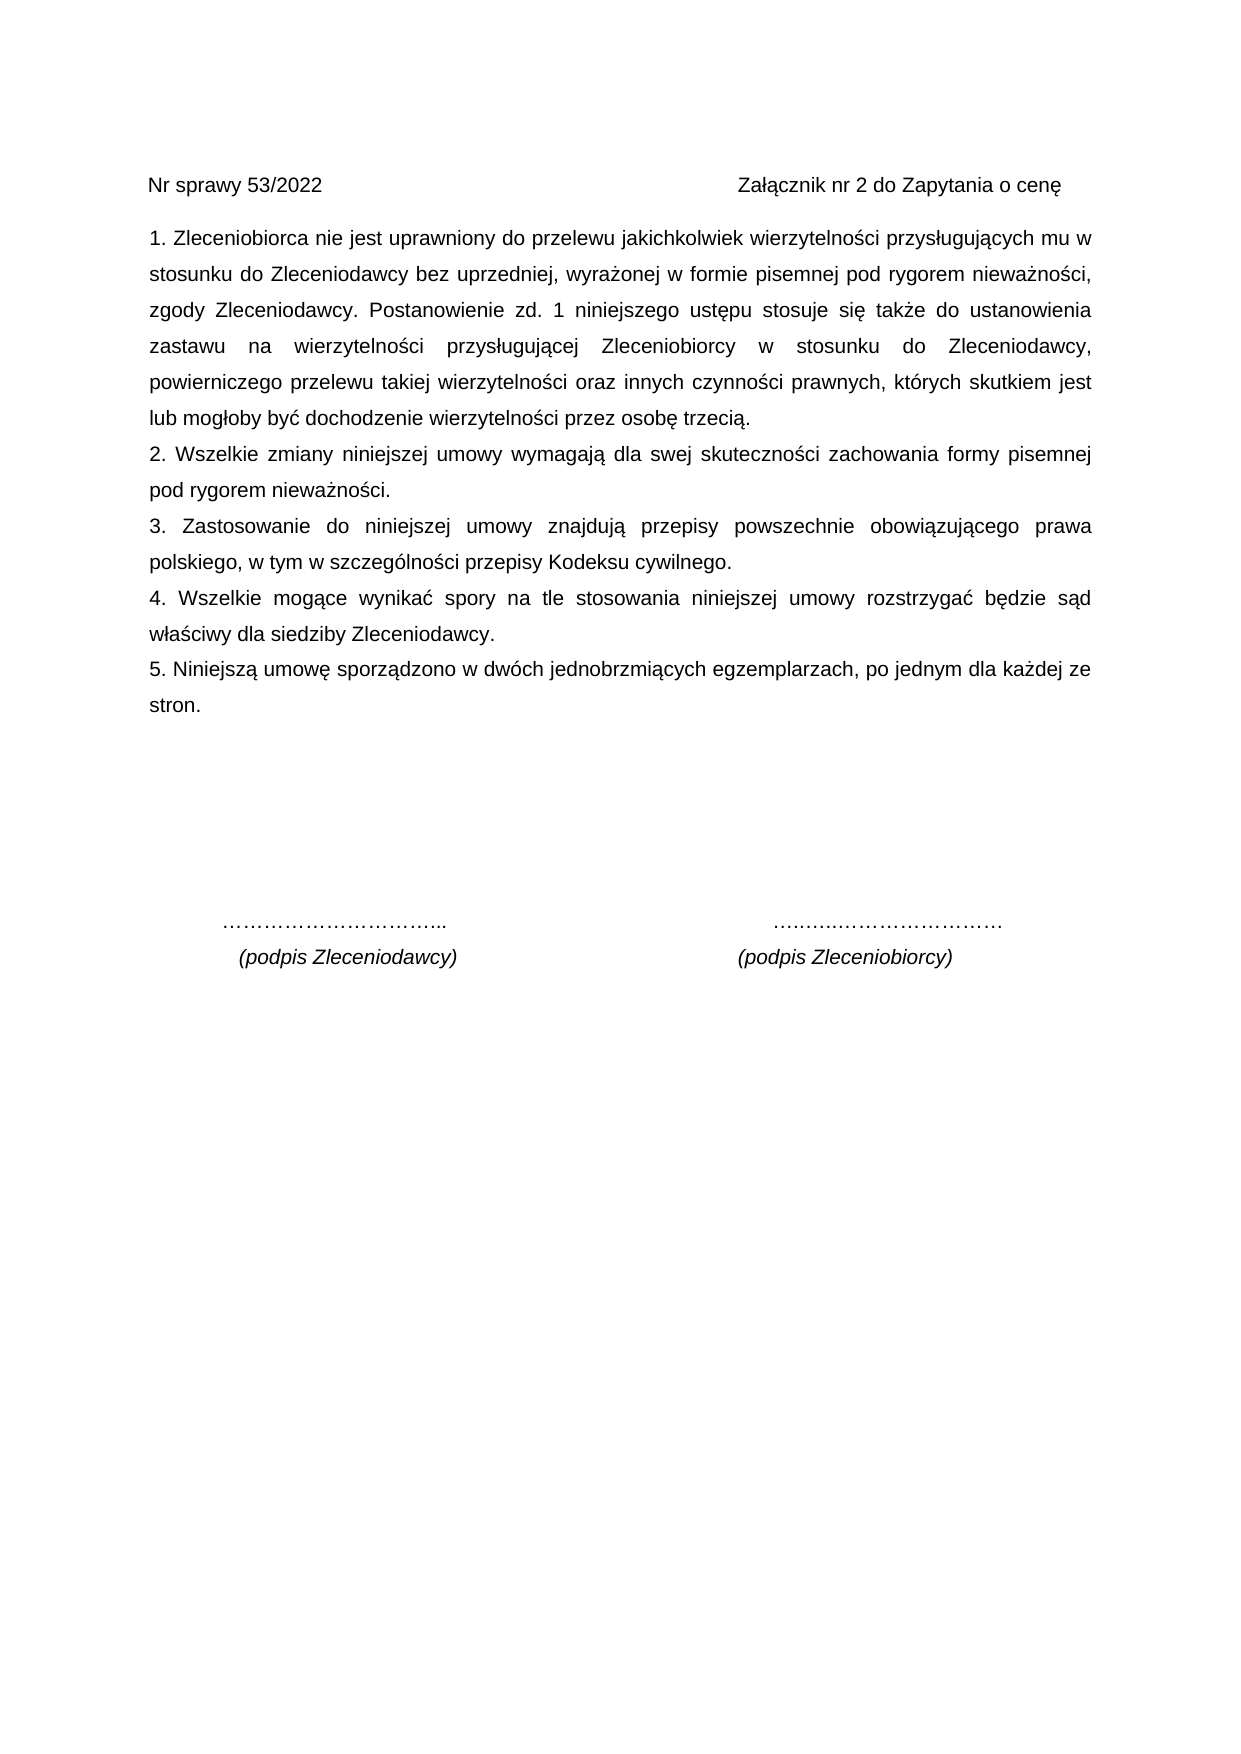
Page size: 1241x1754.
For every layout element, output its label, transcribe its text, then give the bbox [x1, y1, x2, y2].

text 1. Zleceniobiorca nie jest uprawniony do przelewu jakichkolwiek wierzytelności przysługujących mu w stosunku do Zleceniodawcy bez uprzedniej, wyrażonej w formie pisemnej pod rygorem nieważności, zgody Zleceniodawcy. Postanowienie zd. 1 niniejszego ustępu stosuje się także do ustanowienia zastawu na wierzytelności przysługującej Zleceniobiorcy w stosunku do Zleceniodawcy, powierniczego przelewu takiej wierzytelności oraz innych czynności prawnych, których skutkiem jest lub mogłoby być dochodzenie wierzytelności przez osobę trzecią. [149, 226, 1093, 430]
text …………………………... …..…..…………………… [148, 909, 1093, 933]
text (podpis Zleceniodawcy) (podpis Zleceniobiorcy) [148, 945, 1093, 969]
text 2. Wszelkie zmiany niniejszej umowy wymagają dla swej skuteczności zachowania formy pisemnej pod rygorem nieważności. [149, 442, 1093, 502]
text 3. Zastosowanie do niniejszej umowy znajdują przepisy powszechnie obowiązującego prawa polskiego, w tym w szczególności przepisy Kodeksu cywilnego. [149, 513, 1093, 573]
text 5. Niniejszą umowę sporządzono w dwóch jednobrzmiących egzemplarzach, po jednym dla każdej ze stron. [149, 657, 1093, 717]
text 4. Wszelkie mogące wynikać spory na tle stosowania niniejszej umowy rozstrzygać będzie sąd właściwy dla siedziby Zleceniodawcy. [149, 585, 1093, 645]
